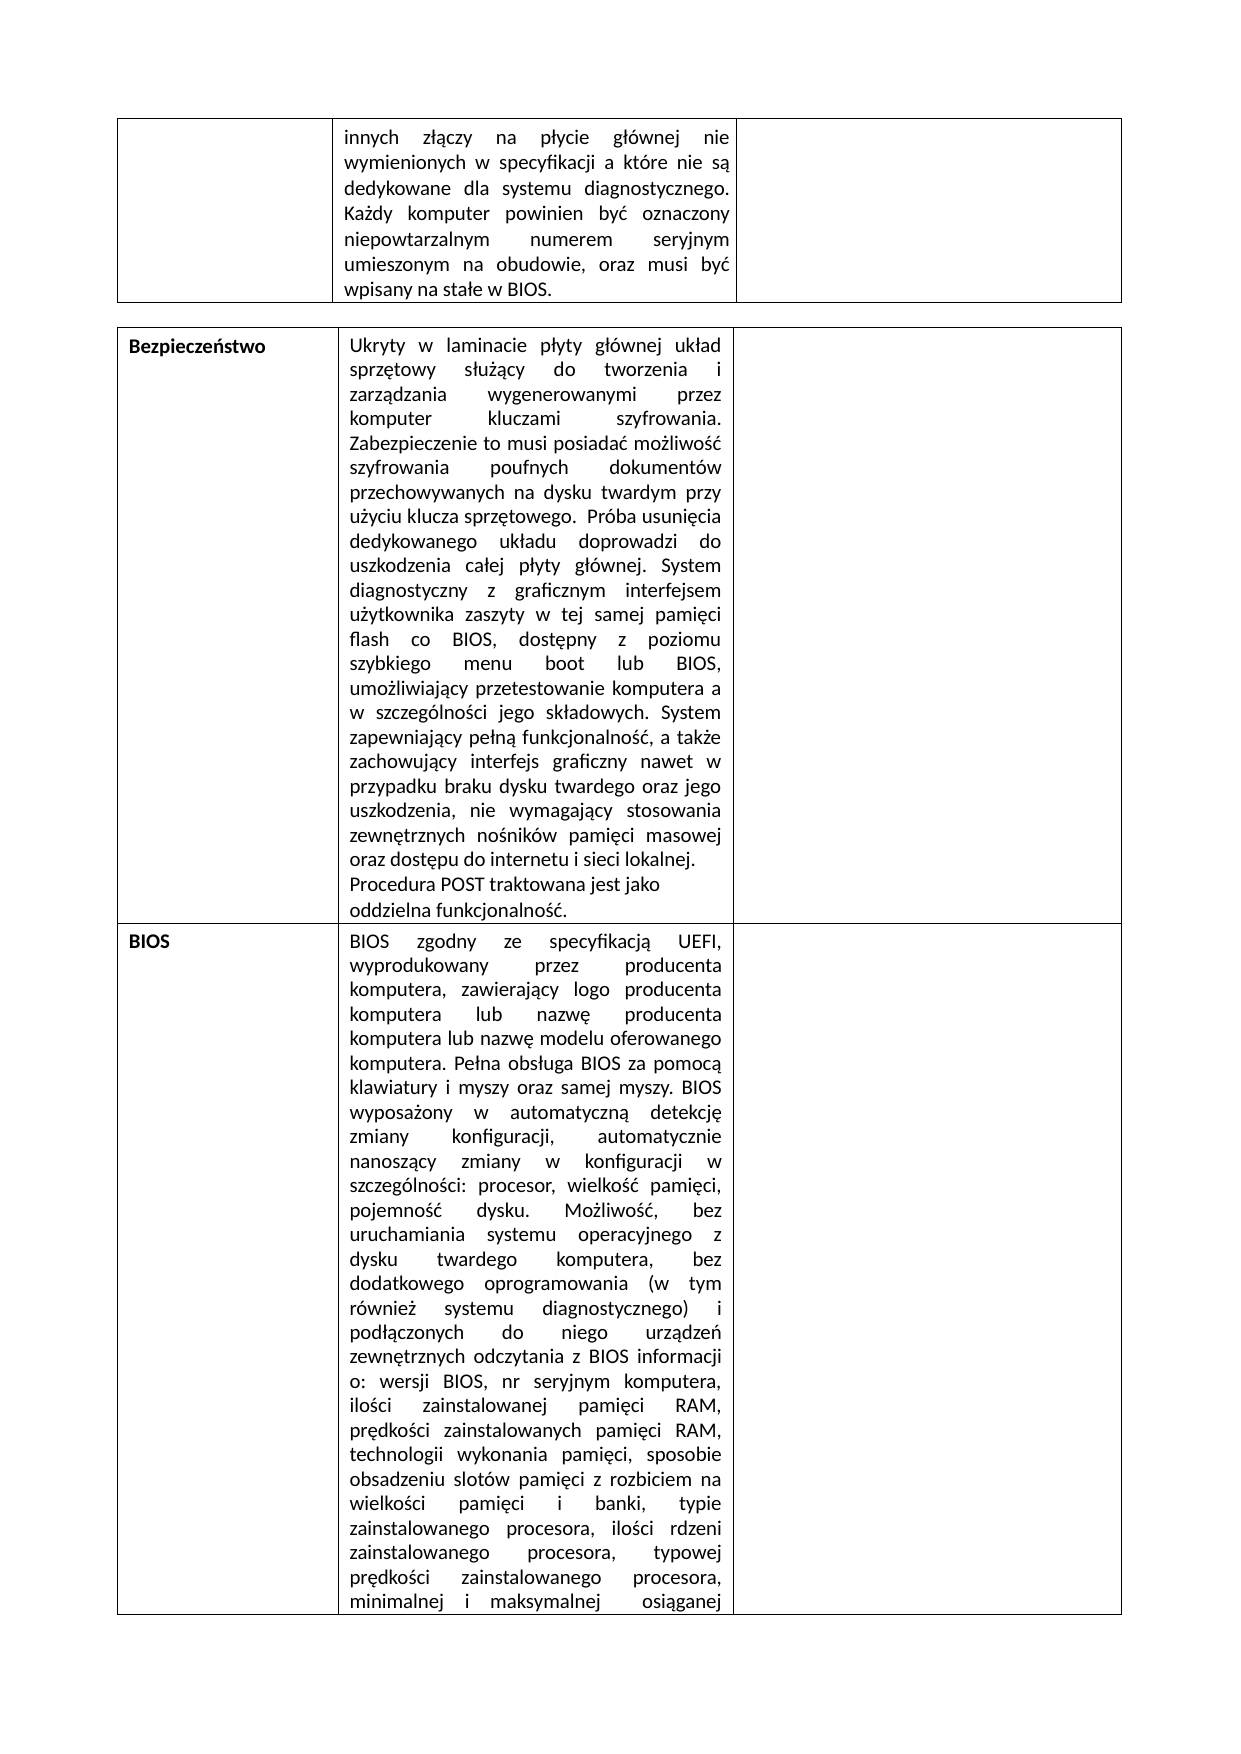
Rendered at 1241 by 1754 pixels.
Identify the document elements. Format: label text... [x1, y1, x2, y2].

table_header Bezpieczeństwo [118, 328, 338, 922]
table_cell [737, 119, 1121, 302]
table_cell BIOS zgodny ze specyfikacją UEFI, wyprodukowany przez producenta komputera, zawierający logo producenta komputera lub nazwę producenta komputera lub nazwę modelu oferowanego komputera. Pełna obsługa BIOS za pomocą klawiatury i myszy oraz samej myszy. BIOS wyposażony w automatyczną detekcję zmiany konfiguracji, automatycznie nanoszący zmiany w konfiguracji w szczególności: procesor, wielkość pamięci, pojemność dysku. Możliwość, bez uruchamiania systemu operacyjnego z dysku twardego komputera, bez dodatkowego oprogramowania (w tym również systemu diagnostycznego) i podłączonych do niego urządzeń zewnętrznych odczytania z BIOS informacji o: wersji BIOS, nr seryjnym komputera, ilości zainstalowanej pamięci RAM, prędkości zainstalowanych pamięci RAM, technologii wykonania pamięci, sposobie obsadzeniu slotów pamięci z rozbiciem na wielkości pamięci i banki, typie zainstalowanego procesora, ilości rdzeni zainstalowanego procesora, typowej prędkości zainstalowanego procesora, minimalnej i maksymalnej osiąganej [339, 924, 733, 1614]
table_cell BIOS [118, 924, 338, 1614]
table_cell [118, 119, 332, 302]
table_cell innych złączy na płycie głównej nie wymienionych w specyfikacji a które nie są dedykowane dla systemu diagnostycznego. Każdy komputer powinien być oznaczony niepowtarzalnym numerem seryjnym umieszonym na obudowie, oraz musi być wpisany na stałe w BIOS. [333, 119, 736, 302]
table_header Ukryty w laminacie płyty głównej układ sprzętowy służący do tworzenia i zarządzania wygenerowanymi przez komputer kluczami szyfrowania. Zabezpieczenie to musi posiadać możliwość szyfrowania poufnych dokumentów przechowywanych na dysku twardym przy użyciu klucza sprzętowego. Próba usunięcia dedykowanego układu doprowadzi do uszkodzenia całej płyty głównej. System diagnostyczny z graficznym interfejsem użytkownika zaszyty w tej samej pamięci flash co BIOS, dostępny z poziomu szybkiego menu boot lub BIOS, umożliwiający przetestowanie komputera a w szczególności jego składowych. System zapewniający pełną funkcjonalność, a także zachowujący interfejs graficzny nawet w przypadku braku dysku twardego oraz jego uszkodzenia, nie wymagający stosowania zewnętrznych nośników pamięci masowej oraz dostępu do internetu i sieci lokalnej. Procedura POST traktowana jest jako oddzielna funkcjonalność. [339, 328, 733, 922]
table_cell [734, 924, 1121, 1614]
table_header [734, 328, 1121, 922]
